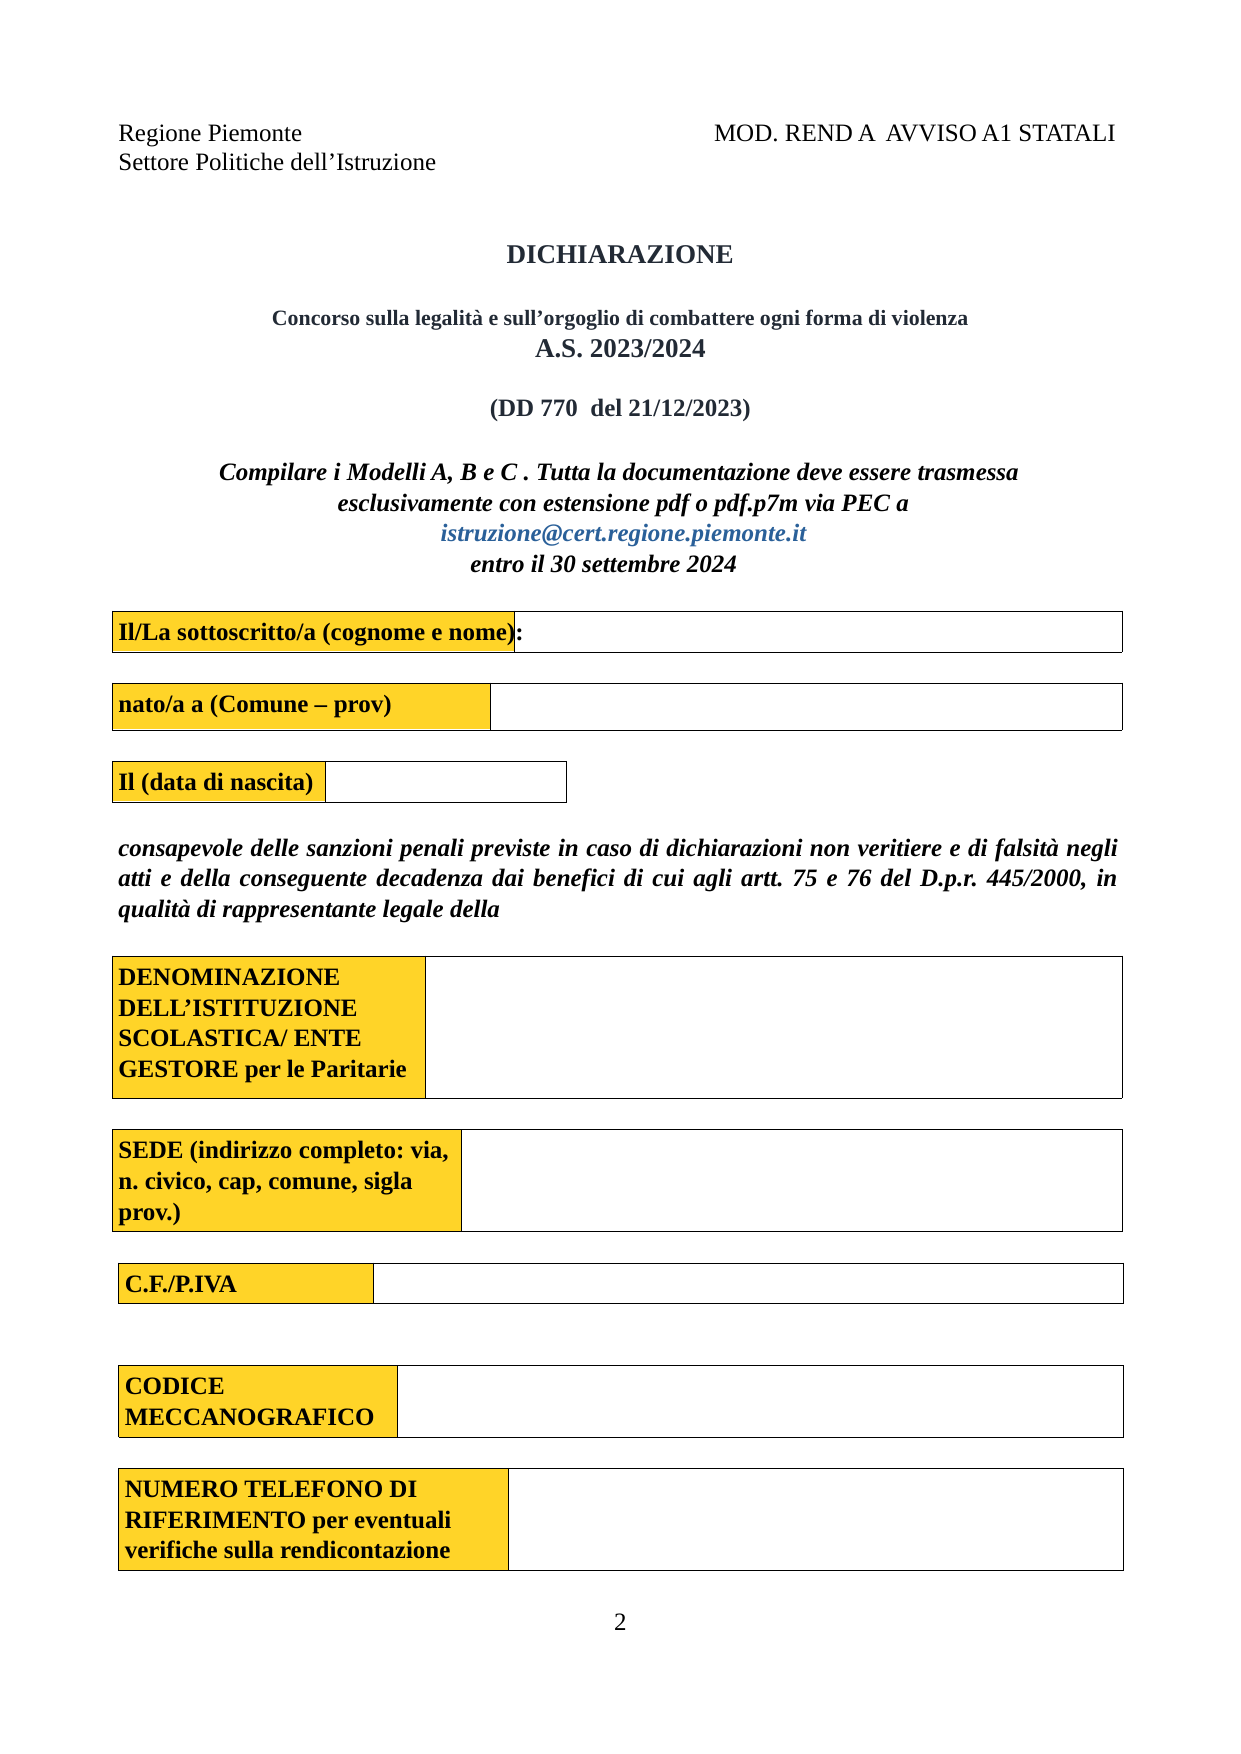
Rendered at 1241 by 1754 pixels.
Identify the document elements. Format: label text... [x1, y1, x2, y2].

text DICHIARAZIONE [118, 238, 1122, 269]
text Concorso sulla legalità e sull’orgoglio di combattere ogni forma di violenza [118, 305, 1122, 330]
text istruzione@cert.regione.piemonte.it [118, 518, 1122, 547]
table_header [398, 1366, 1123, 1437]
table_header [509, 1469, 1123, 1570]
table_header CODICE MECCANOGRAFICO [119, 1366, 397, 1437]
table_header DENOMINAZIONE DELL’ISTITUZIONE SCOLASTICA/ ENTE GESTORE per le Paritarie [113, 957, 425, 1098]
table_header [426, 957, 1122, 1098]
text (DD 770 del 21/12/2023) [118, 393, 1122, 422]
table_header [515, 612, 1122, 651]
text esclusivamente con estensione pdf o pdf.p7m via PEC a [118, 488, 1122, 516]
table_header [491, 684, 1122, 729]
table_header NUMERO TELEFONO DI RIFERIMENTO per eventuali verifiche sulla rendicontazione [119, 1469, 508, 1570]
text entro il 30 settembre 2024 [118, 549, 1122, 578]
table_header nato/a a (Comune – prov) [113, 684, 490, 729]
table_header [374, 1264, 1123, 1303]
table_header C.F./P.IVA [119, 1264, 373, 1303]
table_header Il/La sottoscritto/a (cognome e nome): [113, 612, 514, 651]
text A.S. 2023/2024 [118, 332, 1122, 363]
table_header [462, 1130, 1122, 1231]
table_header SEDE (indirizzo completo: via, n. civico, cap, comune, sigla prov.) [113, 1130, 461, 1231]
table_header [326, 762, 566, 801]
text consapevole delle sanzioni penali previste in caso di dichiarazioni non veritiere e di falsità negli atti e della conseguente decadenza dai benefici di cui agli artt. 75 e 76 del D.p.r. 445/2000, in qualità di rappresentante legale della [118, 833, 1122, 923]
table_header Il (data di nascita) [113, 762, 325, 801]
text Compilare i Modelli A, B e C . Tutta la documentazione deve essere trasmessa [118, 457, 1122, 486]
